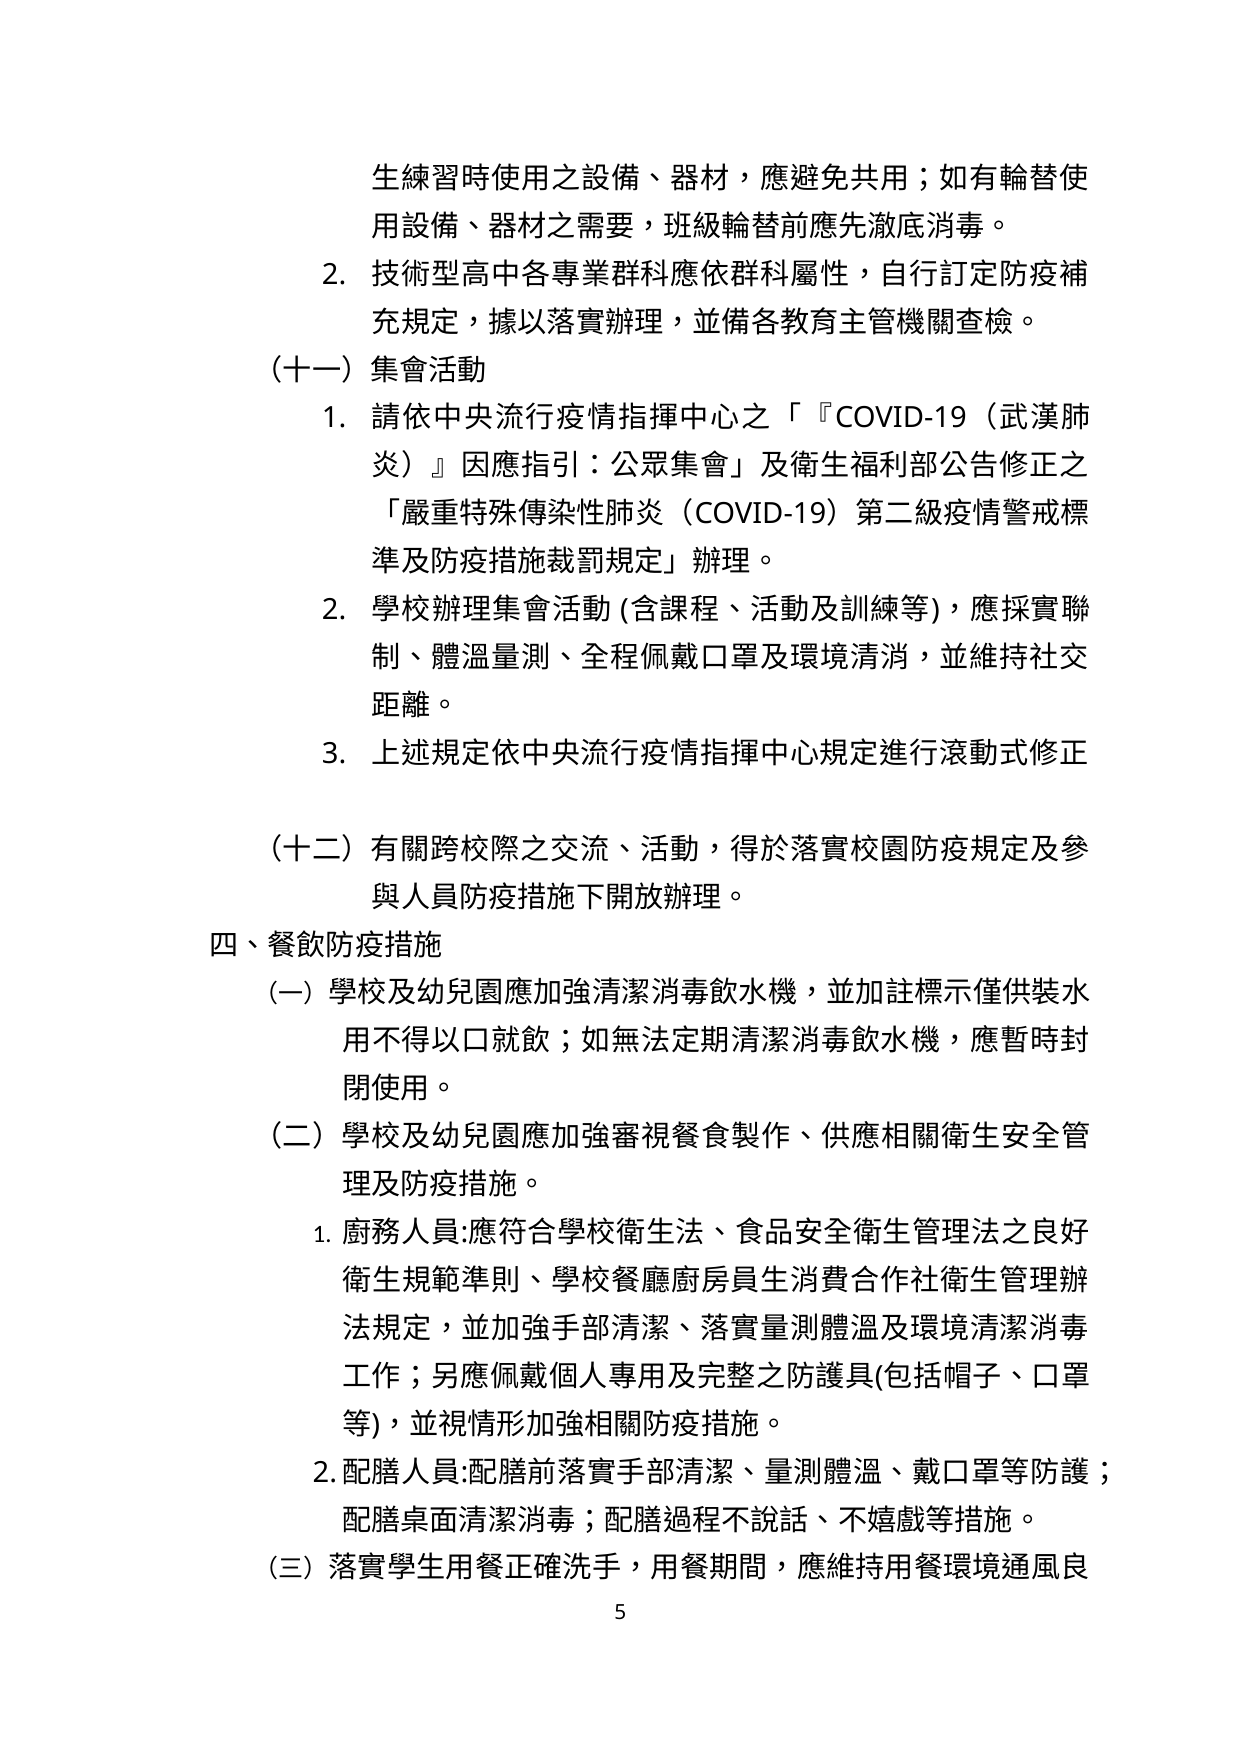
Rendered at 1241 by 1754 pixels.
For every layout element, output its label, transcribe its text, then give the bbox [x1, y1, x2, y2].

list 學校及幼兒園應加強審視餐食製作、供應相關衛生安全管理及防疫措施。 [253, 1108, 1090, 1204]
list 有關跨校際之交流、活動，得於落實校園防疫規定及參與人員防疫措施下開放辦理。 [253, 821, 1090, 917]
list 學校及幼兒園應加強清潔消毒飲水機，並加註標示僅供裝水用不得以口就飲；如無法定期清潔消毒飲水機，應暫時封閉使用。 [253, 964, 1090, 1108]
list 上述規定依中央流行疫情指揮中心規定進行滾動式修正。 [322, 725, 1090, 821]
list 廚務人員:應符合學校衛生法、食品安全衛生管理法之良好衛生規範準則、學校餐廳廚房員生消費合作社衛生管理辦法規定，並加強手部清潔、落實量測體溫及環境清潔消毒工作；另應佩戴個人專用及完整之防護具(包括帽子、口罩等)，並視情形加強相關防疫措施。 [312, 1204, 1090, 1444]
list 請依中央流行疫情指揮中心之「『COVID-19（武漢肺炎）』因應指引：公眾集會」及衛生福利部公告修正之「嚴重特殊傳染性肺炎（COVID-19）第二級疫情警戒標準及防疫措施裁罰規定」辦理。 [322, 389, 1090, 581]
text 四、餐飲防疫措施 [150, 917, 1090, 964]
list 生練習時使用之設備、器材，應避免共用；如有輪替使用設備、器材之需要，班級輪替前應先澈底消毒。 [322, 150, 1090, 246]
list 落實學生用餐正確洗手，用餐期間，應維持用餐環境通風良 [253, 1539, 1090, 1587]
list 配膳人員:配膳前落實手部清潔、量測體溫、戴口罩等防護；配膳桌面清潔消毒；配膳過程不說話、不嬉戲等措施。 [312, 1444, 1090, 1539]
list 技術型高中各專業群科應依群科屬性，自行訂定防疫補充規定，據以落實辦理，並備各教育主管機關查檢。 [322, 246, 1090, 342]
list 集會活動 [253, 342, 1090, 389]
list 學校辦理集會活動 (含課程、活動及訓練等)，應採實聯制、體溫量測、全程佩戴口罩及環境清消，並維持社交距離。 [322, 581, 1090, 725]
